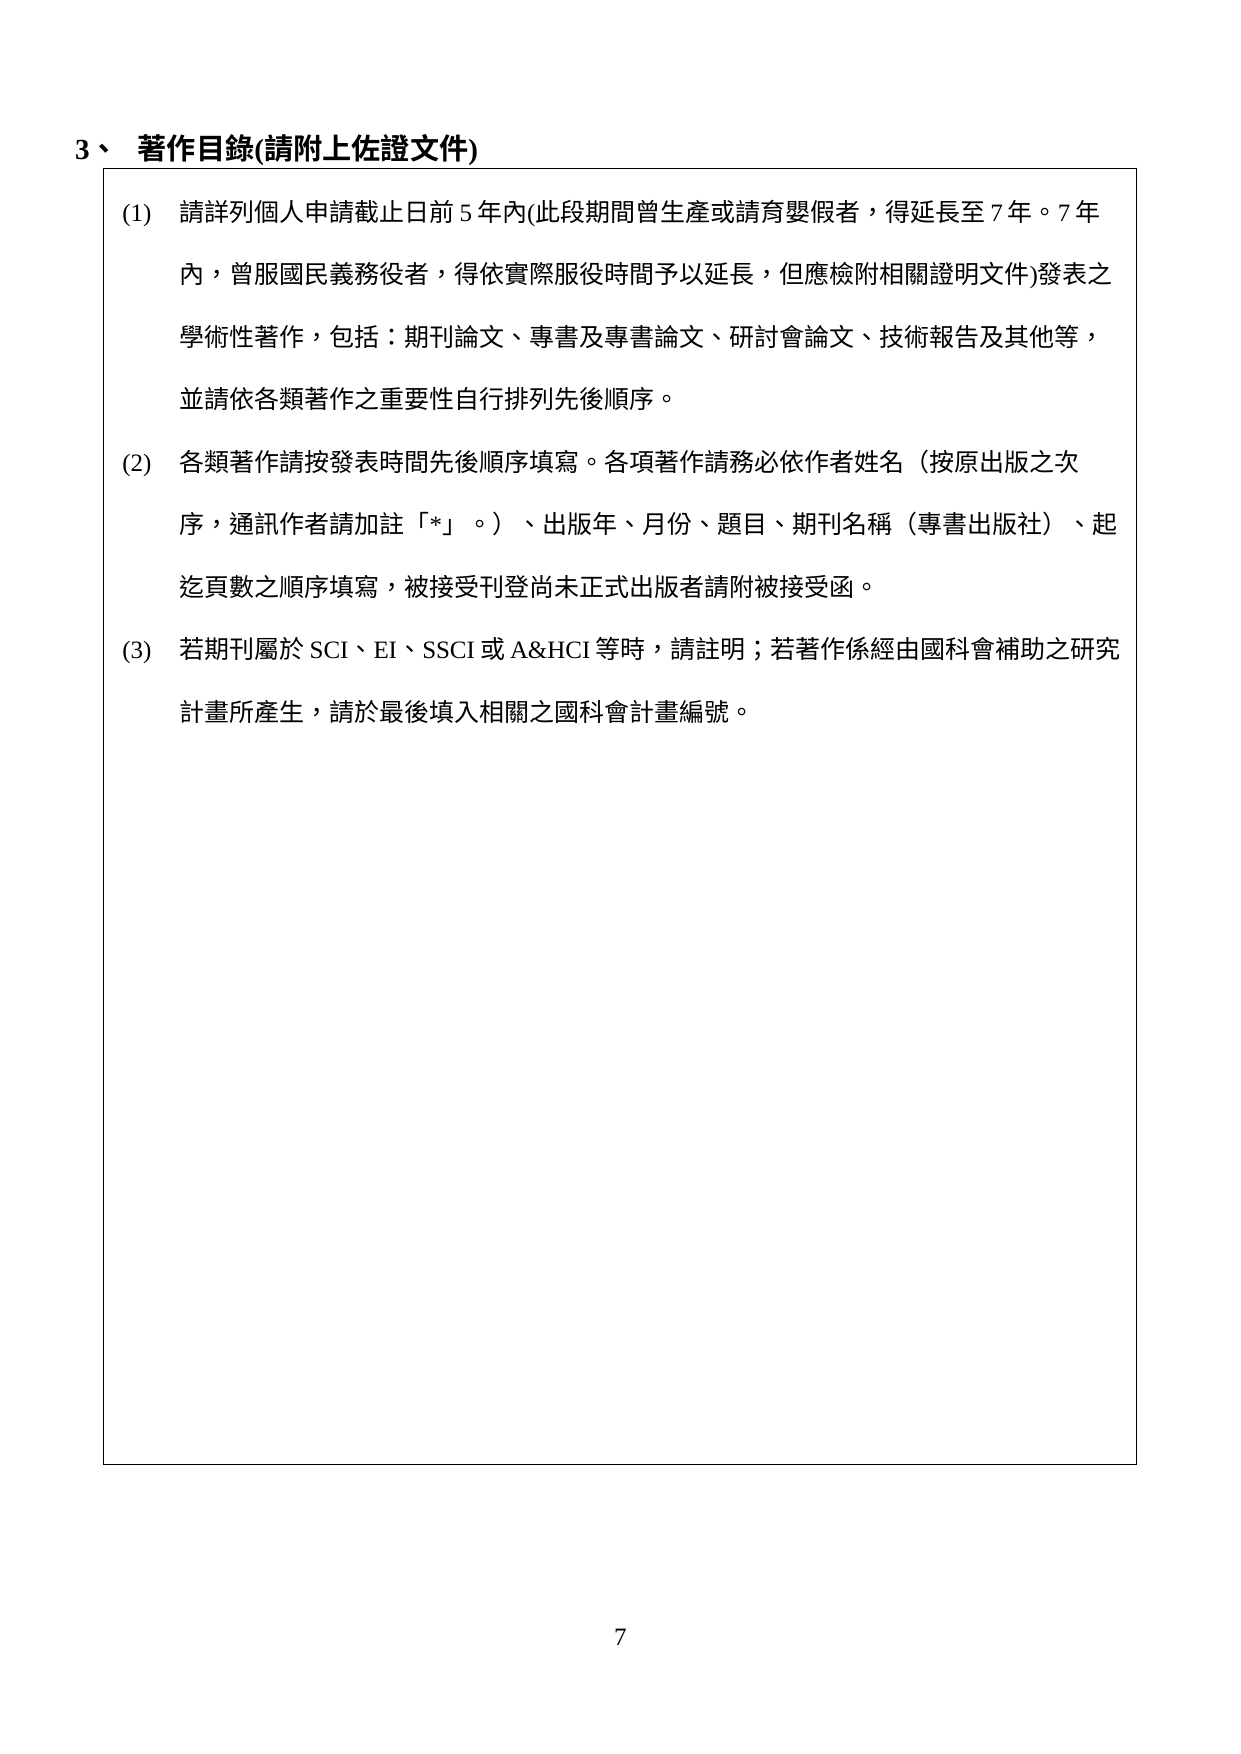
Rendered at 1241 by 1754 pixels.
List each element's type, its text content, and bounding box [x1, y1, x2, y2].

list 著作目錄(請附上佐證文件) [75, 105, 1165, 168]
table_header 請詳列個人申請截止日前5年內(此段期間曾生產或請育嬰假者，得延長至7年。7年內，曾服國民義務役者，得依實際服役時間予以延長，但應檢附相關證明文件)發表之學術性著作，包括：期刊論文、專書及專書論文、研討會論文、技術報告及其他等，並請依各類著作之重要性自行排列先後順序。 各類著作請按發表時間先後順序填寫。各項著作請務必依作者姓名（按原出版之次序，通訊作者請加註「*」。）、出版年、月份、題目、期刊名稱（專書出版社）、起迄頁數之順序填寫，被接受刊登尚未正式出版者請附被接受函。 若期刊屬於SCI、EI、SSCI或A&HCI等時，請註明；若著作係經由國科會補助之研究計畫所產生，請於最後填入相關之國科會計畫編號。 [104, 169, 1136, 1464]
